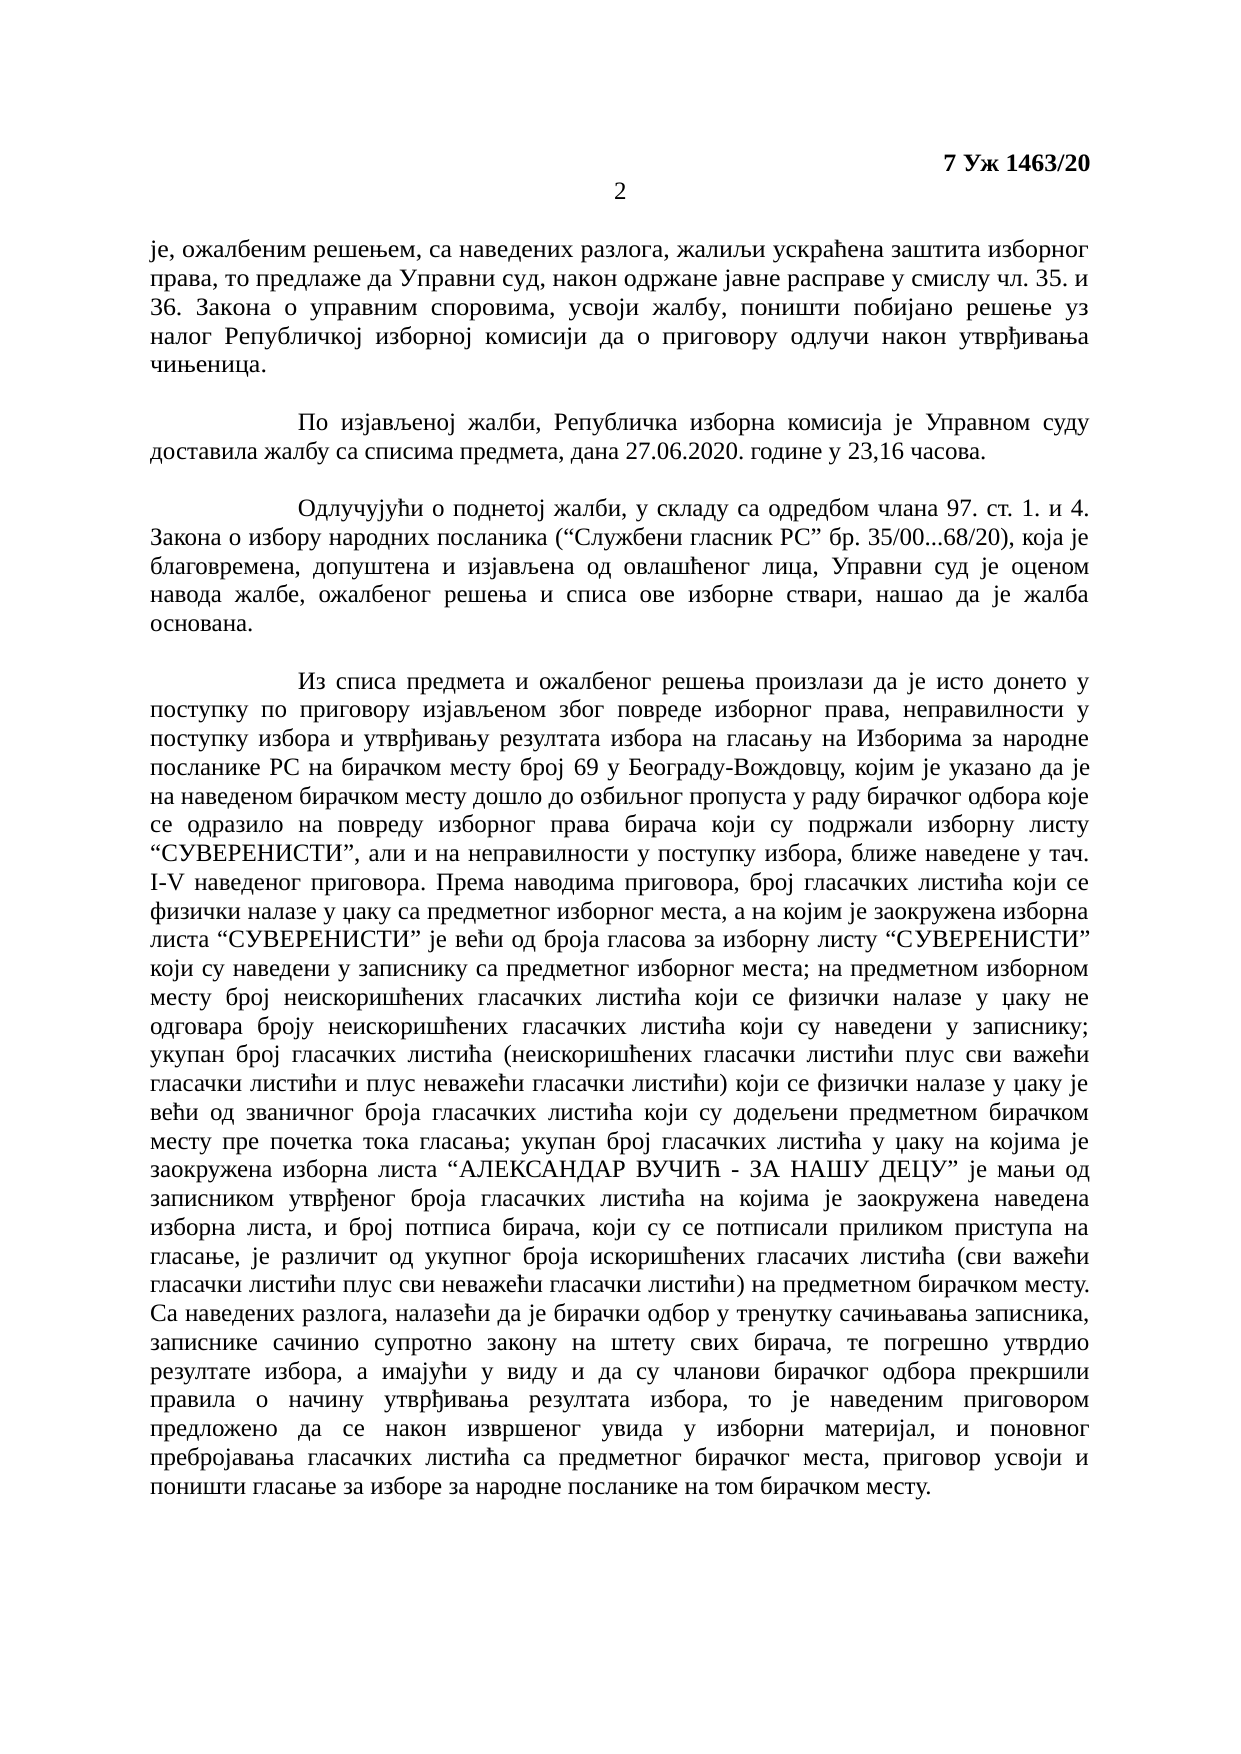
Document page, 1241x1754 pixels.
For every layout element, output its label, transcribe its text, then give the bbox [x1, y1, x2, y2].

text Одлучујући о поднетој жалби, у складу са одредбом члана 97. ст. 1. и 4. Закона о избору народних посланика (“Службени гласник РС” бр. 35/00...68/20), која је благовремена, допуштена и изјављена од овлашћеног лица, Управни суд је оценом навода жалбе, ожалбеног решења и списа ове изборне ствари, нашао да је жалба основана. [150, 493, 1090, 637]
text је, ожалбеним решењем, са наведених разлога, жалиљи ускраћена заштита изборног права, то предлаже да Управни суд, након одржане јавне расправе у смислу чл. 35. и 36. Закона о управним споровима, усвоји жалбу, поништи побијано решење уз налог Републичкој изборној комисији да о приговору одлучи након утврђивања чињеница. [150, 234, 1090, 378]
text По изјављеној жалби, Републичка изборна комисија је Управном суду доставила жалбу са списима предмета, дана 27.06.2020. године у 23,16 часова. [150, 407, 1090, 464]
text Из списа предмета и ожалбеног решења произлази да је исто донето у поступку по приговору изјављеном због повреде изборног права, неправилности у поступку избора и утврђивању резултата избора на гласању на Изборима за народне посланике РС на бирачком месту број 69 у Београду-Вождовцу, којим је указано да је на наведеном бирачком месту дошло до озбиљног пропуста у раду бирачког одбора које се одразило на повреду изборног права бирача који су подржали изборну листу “СУВЕРЕНИСТИ”, али и на неправилности у поступку избора, ближе наведене у тач. I-V наведеног приговора. Према наводима приговора, број гласачких листића који се физички налазе у џаку са предметног изборног места, а на којим је заокружена изборна листа “СУВЕРЕНИСТИ” је већи од броја гласова за изборну листу “СУВЕРЕНИСТИ” који су наведени у записнику са предметног изборног места; на предметном изборном месту број неискоришћених гласачких листића који се физички налазе у џаку не одговара броју неискоришћених гласачких листића који су наведени у записнику; укупан број гласачких листића (неискоришћених гласачки листићи плус сви важећи гласачки листићи и плус неважећи гласачки листићи) који се физички налазе у џаку је већи од званичног броја гласачких листића који су додељени предметном бирачком месту пре почетка тока гласања; укупан број гласачких листића у џаку на којима је заокружена изборна листа “АЛЕКСАНДАР ВУЧИЋ - ЗА НАШУ ДЕЦУ” је мањи од записником утврђеног броја гласачких листића на којима је заокружена наведена изборна листа, и број потписа бирача, који су се потписали приликом приступа на гласање, је различит од укупног броја искоришћених гласачих листића (сви важећи гласачки листићи плус сви неважећи гласачки листићи) на предметном бирачком месту. Са наведених разлога, налазећи да је бирачки одбор у тренутку сачињавања записника, записнике сачинио супротно закону на штету свих бирача, те погрешно утврдио резултате избора, а имајући у виду и да су чланови бирачког одбора прекршили правила о начину утврђивања резултата избора, то је наведеним приговором предложено да се након извршеног увида у изборни материјал, и поновног пребројавања гласачких листића са предметног бирачког места, приговор усвоји и поништи гласање за изборе за народне посланике на том бирачком месту. [150, 666, 1090, 1499]
